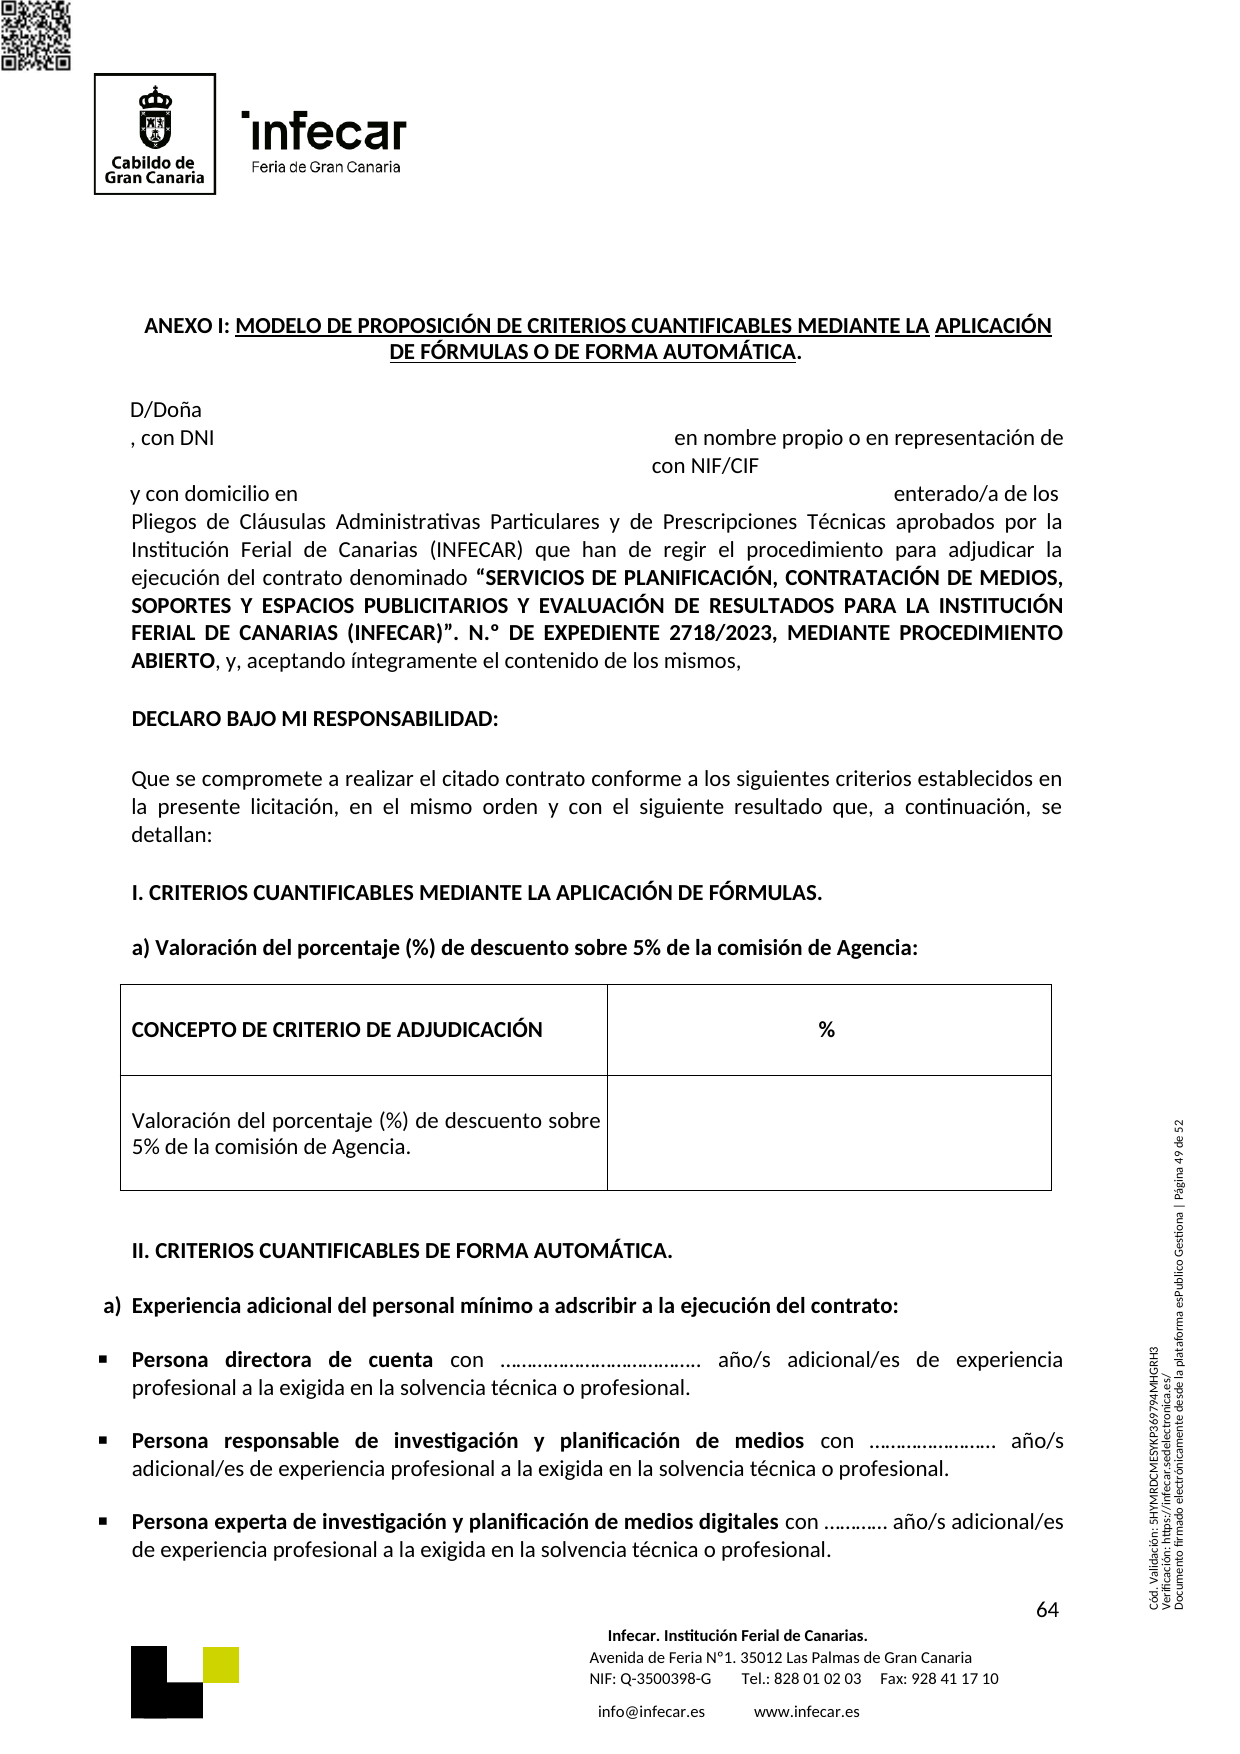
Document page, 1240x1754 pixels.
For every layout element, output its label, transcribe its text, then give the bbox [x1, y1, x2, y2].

text y con domicilio en enterado/a de los [130, 479, 1064, 507]
list Experiencia adicional del personal mínimo a adscribir a la ejecución del contrato: [103, 1291, 1064, 1319]
text con NIF/CIF [130, 452, 1064, 479]
table_cell Valoración del porcentaje (%) de descuento sobre 5% de la comisión de Agencia. [121, 1076, 607, 1190]
table_header % [608, 985, 1051, 1075]
text Que se compromete a realizar el citado contrato conforme a los siguientes criterios establecidos en la presente licitación, en el mismo orden y con el siguiente resultado que, a continuación, se detallan: [131, 764, 1064, 848]
list Persona responsable de investigación y planificación de medios con …………………… año/s adicional/es de experiencia profesional a la exigida en la solvencia técnica o profesional. [94, 1426, 1064, 1482]
text Pliegos de Cláusulas Administrativas Particulares y de Prescripciones Técnicas aprobados por la Institución Ferial de Canarias (INFECAR) que han de regir el procedimiento para adjudicar la ejecución del contrato denominado “SERVICIOS DE PLANIFICACIÓN, CONTRATACIÓN DE MEDIOS, SOPORTES Y ESPACIOS PUBLICITARIOS Y EVALUACIÓN DE RESULTADOS PARA LA INSTITUCIÓN FERIAL DE CANARIAS (INFECAR)”. N.º DE EXPEDIENTE 2718/2023, MEDIANTE PROCEDIMIENTO ABIERTO, y, aceptando íntegramente el contenido de los mismos, [131, 508, 1064, 674]
text , con DNI en nombre propio o en representación de [130, 423, 1064, 451]
table_header CONCEPTO DE CRITERIO DE ADJUDICACIÓN [121, 985, 607, 1075]
text a) Valoración del porcentaje (%) de descuento sobre 5% de la comisión de Agencia: [132, 933, 1064, 961]
text D/Doña [130, 396, 1064, 423]
text I. CRITERIOS CUANTIFICABLES MEDIANTE LA APLICACIÓN DE FÓRMULAS. [132, 878, 1064, 906]
text II. CRITERIOS CUANTIFICABLES DE FORMA AUTOMÁTICA. [132, 1236, 1064, 1264]
text ANEXO I: MODELO DE PROPOSICIÓN DE CRITERIOS CUANTIFICABLES MEDIANTE LA APLICACIÓN DE FÓRMULAS O DE FORMA AUTOMÁTICA. [132, 312, 1064, 365]
list Persona experta de investigación y planificación de medios digitales con ………… año/s adicional/es de experiencia profesional a la exigida en la solvencia técnica o profesional. [94, 1507, 1064, 1563]
text DECLARO BAJO MI RESPONSABILIDAD: [132, 704, 1064, 733]
table_cell [608, 1076, 1051, 1190]
list Persona directora de cuenta con ……………………………….. año/s adicional/es de experiencia profesional a la exigida en la solvencia técnica o profesional. [94, 1346, 1064, 1401]
